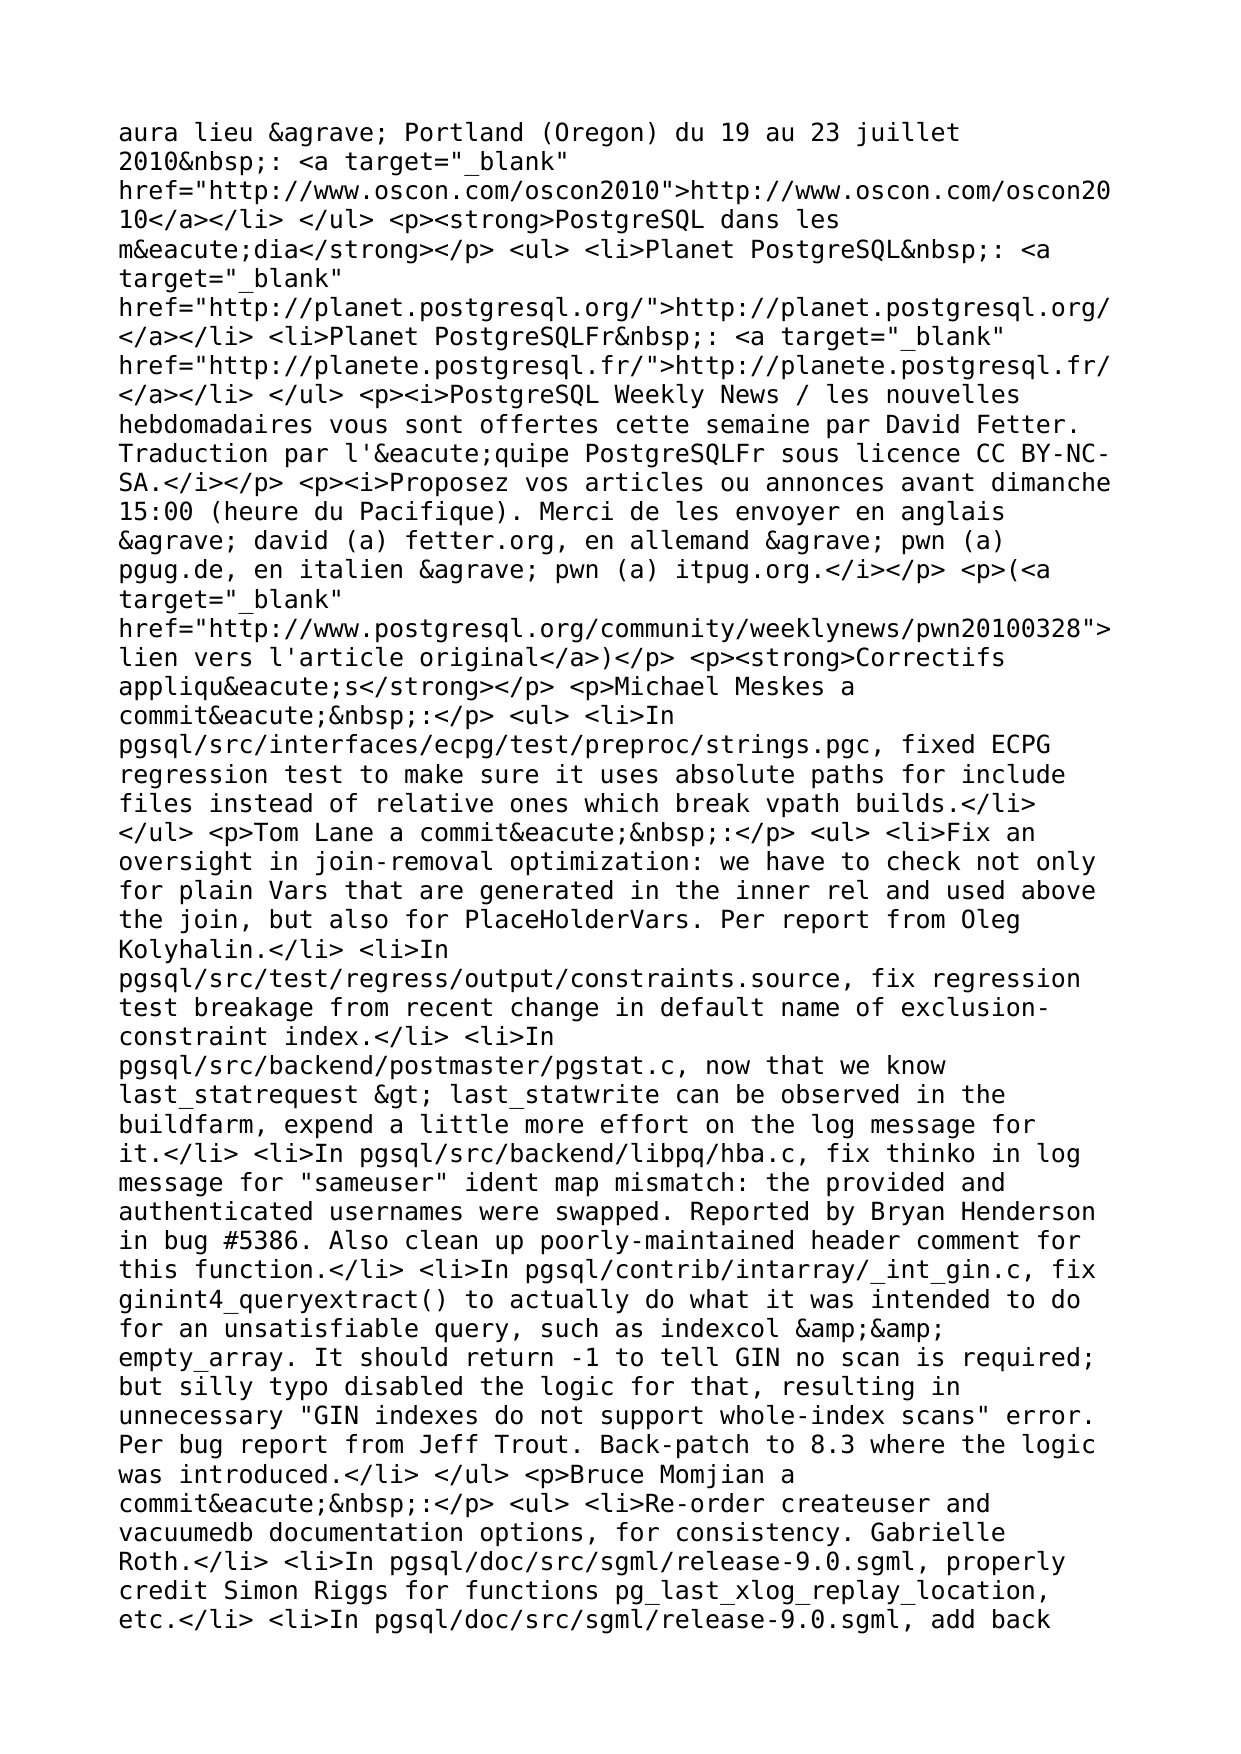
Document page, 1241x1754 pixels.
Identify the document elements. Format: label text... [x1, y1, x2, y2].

text aura lieu &agrave; Portland (Oregon) du 19 au 23 juillet 2010&nbsp;: <a target="_blank" href="http://www.oscon.com/oscon2010">http://www.oscon.com/oscon2010</a></li> </ul> <p><strong>PostgreSQL dans les m&eacute;dia</strong></p> <ul> <li>Planet PostgreSQL&nbsp;: <a target="_blank" href="http://planet.postgresql.org/">http://planet.postgresql.org/</a></li> <li>Planet PostgreSQLFr&nbsp;: <a target="_blank" href="http://planete.postgresql.fr/">http://planete.postgresql.fr/</a></li> </ul> <p><i>PostgreSQL Weekly News / les nouvelles hebdomadaires vous sont offertes cette semaine par David Fetter. Traduction par l'&eacute;quipe PostgreSQLFr sous licence CC BY-NC-SA.</i></p> <p><i>Proposez vos articles ou annonces avant dimanche 15:00 (heure du Pacifique). Merci de les envoyer en anglais &agrave; david (a) fetter.org, en allemand &agrave; pwn (a) pgug.de, en italien &agrave; pwn (a) itpug.org.</i></p> <p>(<a target="_blank" href="http://www.postgresql.org/community/weeklynews/pwn20100328">lien vers l'article original</a>)</p> <p><strong>Correctifs appliqu&eacute;s</strong></p> <p>Michael Meskes a commit&eacute;&nbsp;:</p> <ul> <li>In pgsql/src/interfaces/ecpg/test/preproc/strings.pgc, fixed ECPG regression test to make sure it uses absolute paths for include files instead of relative ones which break vpath builds.</li> </ul> <p>Tom Lane a commit&eacute;&nbsp;:</p> <ul> <li>Fix an oversight in join-removal optimization: we have to check not only for plain Vars that are generated in the inner rel and used above the join, but also for PlaceHolderVars. Per report from Oleg Kolyhalin.</li> <li>In pgsql/src/test/regress/output/constraints.source, fix regression test breakage from recent change in default name of exclusion-constraint index.</li> <li>In pgsql/src/backend/postmaster/pgstat.c, now that we know last_statrequest &gt; last_statwrite can be observed in the buildfarm, expend a little more effort on the log message for it.</li> <li>In pgsql/src/backend/libpq/hba.c, fix thinko in log message for "sameuser" ident map mismatch: the provided and authenticated usernames were swapped. Reported by Bryan Henderson in bug #5386. Also clean up poorly-maintained header comment for this function.</li> <li>In pgsql/contrib/intarray/_int_gin.c, fix ginint4_queryextract() to actually do what it was intended to do for an unsatisfiable query, such as indexcol &amp;&amp; empty_array. It should return -1 to tell GIN no scan is required; but silly typo disabled the logic for that, resulting in unnecessary "GIN indexes do not support whole-index scans" error. Per bug report from Jeff Trout. Back-patch to 8.3 where the logic was introduced.</li> </ul> <p>Bruce Momjian a commit&eacute;&nbsp;:</p> <ul> <li>Re-order createuser and vacuumedb documentation options, for consistency. Gabrielle Roth.</li> <li>In pgsql/doc/src/sgml/release-9.0.sgml, properly credit Simon Riggs for functions pg_last_xlog_replay_location, etc.</li> <li>In pgsql/doc/src/sgml/release-9.0.sgml, add back [118, 118, 1122, 1635]
